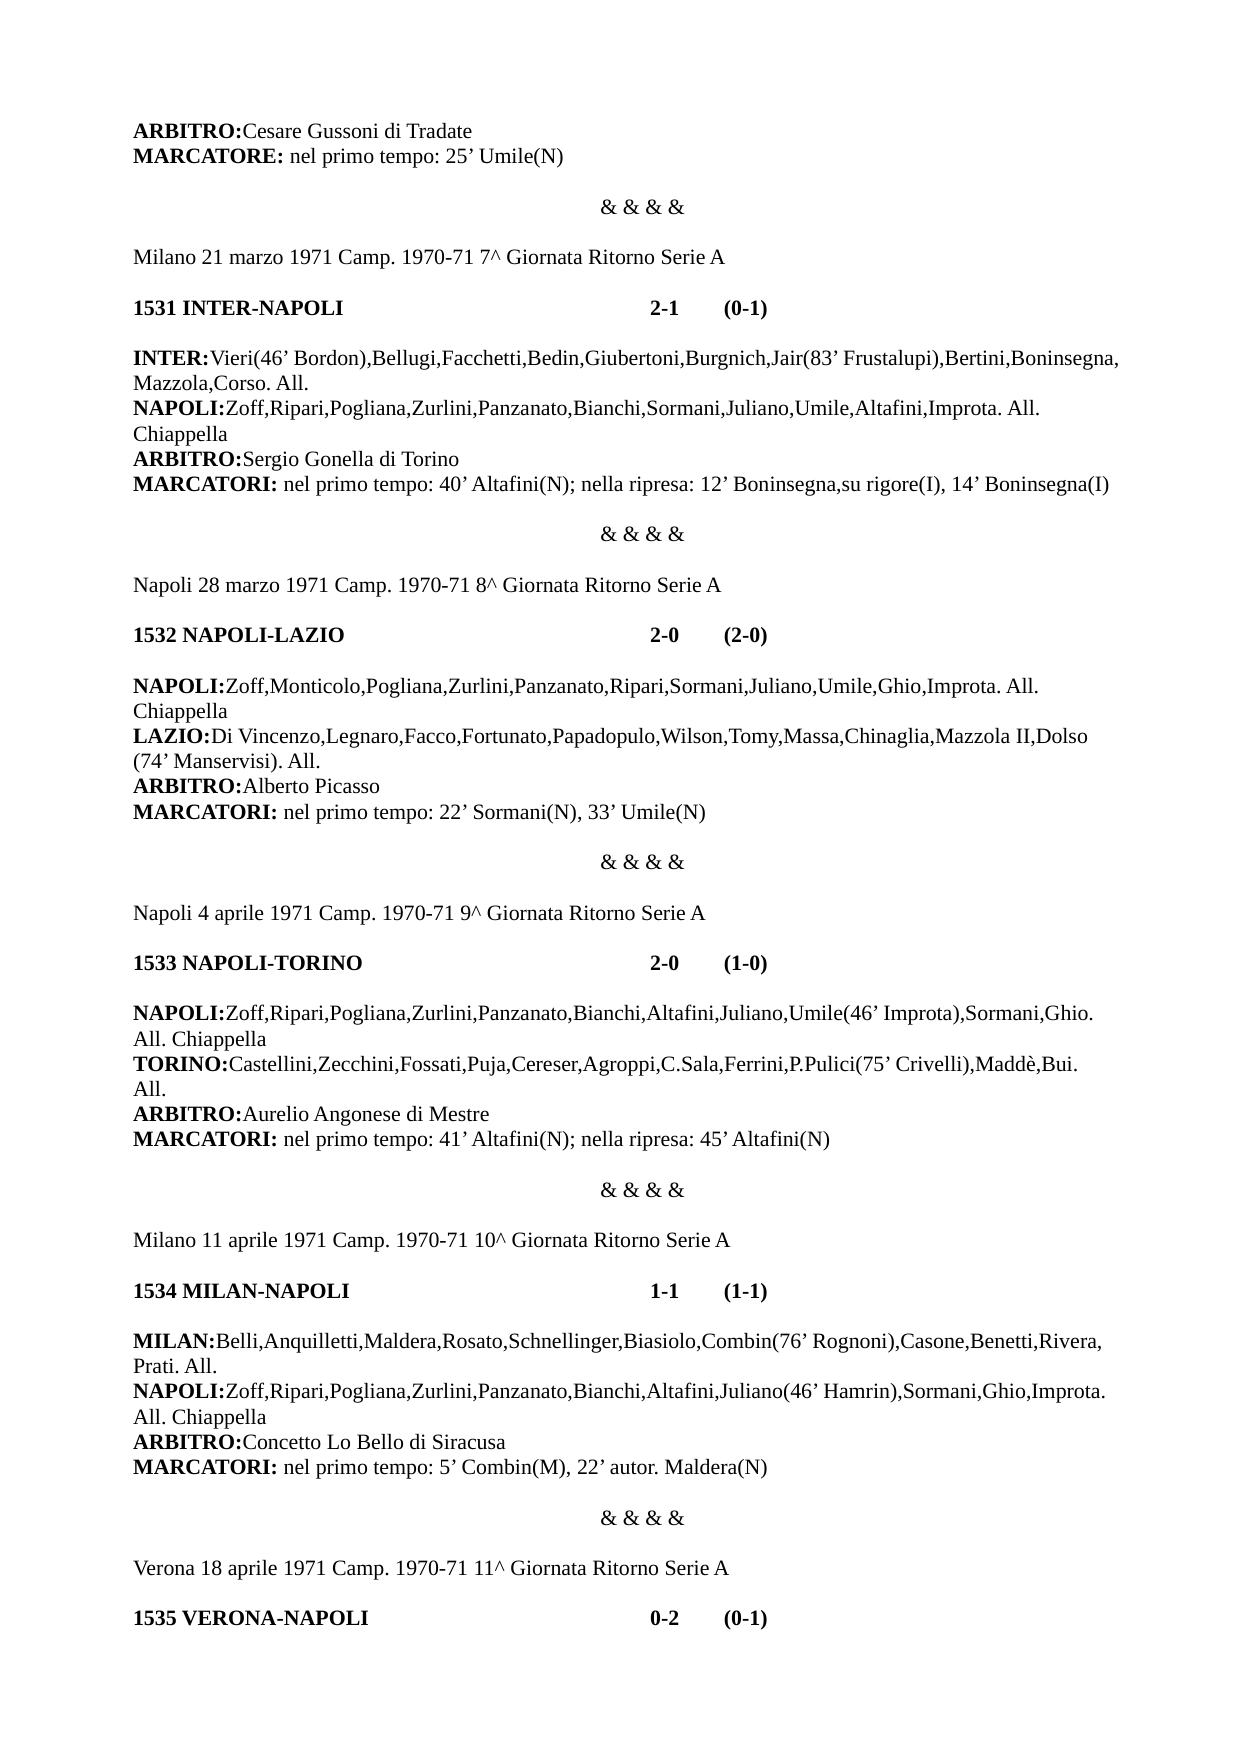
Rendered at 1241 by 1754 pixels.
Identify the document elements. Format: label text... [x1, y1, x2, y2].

text ARBITRO:Cesare Gussoni di Tradate [133, 118, 1152, 143]
text INTER:Vieri(46’ Bordon),Bellugi,Facchetti,Bedin,Giubertoni,Burgnich,Jair(83’ Frustalupi),Bertini,Boninsegna, [133, 345, 1152, 370]
text 1531 INTER-NAPOLI 2-1 (0-1) [133, 294, 1152, 320]
text Napoli 28 marzo 1971 Camp. 1970-71 8^ Giornata Ritorno Serie A [133, 572, 1152, 597]
text MARCATORI: nel primo tempo: 41’ Altafini(N); nella ripresa: 45’ Altafini(N) [133, 1126, 1152, 1152]
text MILAN:Belli,Anquilletti,Maldera,Rosato,Schnellinger,Biasiolo,Combin(76’ Rognoni),Casone,Benetti,Rivera, [133, 1328, 1152, 1353]
text & & & & [133, 849, 1152, 874]
text NAPOLI:Zoff,Ripari,Pogliana,Zurlini,Panzanato,Bianchi,Altafini,Juliano(46’ Hamrin),Sormani,Ghio,Improta. [133, 1378, 1152, 1404]
text Chiappella [133, 698, 1152, 723]
text NAPOLI:Zoff,Ripari,Pogliana,Zurlini,Panzanato,Bianchi,Altafini,Juliano,Umile(46’ Improta),Sormani,Ghio. [133, 1000, 1152, 1026]
text 1534 MILAN-NAPOLI 1-1 (1-1) [133, 1278, 1152, 1303]
text MARCATORI: nel primo tempo: 5’ Combin(M), 22’ autor. Maldera(N) [133, 1454, 1152, 1479]
text 1535 VERONA-NAPOLI 0-2 (0-1) [133, 1605, 1152, 1631]
text ARBITRO:Sergio Gonella di Torino [133, 446, 1152, 471]
text All. Chiappella [133, 1404, 1152, 1429]
text Mazzola,Corso. All. [133, 370, 1152, 395]
text Prati. All. [133, 1353, 1152, 1378]
text (74’ Manservisi). All. [133, 748, 1152, 773]
text 1533 NAPOLI-TORINO 2-0 (1-0) [133, 950, 1152, 975]
text ARBITRO:Aurelio Angonese di Mestre [133, 1101, 1152, 1126]
text ARBITRO:Alberto Picasso [133, 773, 1152, 799]
text Milano 11 aprile 1971 Camp. 1970-71 10^ Giornata Ritorno Serie A [133, 1227, 1152, 1252]
text LAZIO:Di Vincenzo,Legnaro,Facco,Fortunato,Papadopulo,Wilson,Tomy,Massa,Chinaglia,Mazzola II,Dolso [133, 723, 1152, 748]
text Verona 18 aprile 1971 Camp. 1970-71 11^ Giornata Ritorno Serie A [133, 1555, 1152, 1580]
text MARCATORI: nel primo tempo: 40’ Altafini(N); nella ripresa: 12’ Boninsegna,su rigore(I), 14’ Boninsegna(I) [133, 471, 1152, 496]
text & & & & [133, 521, 1152, 547]
text 1532 NAPOLI-LAZIO 2-0 (2-0) [133, 622, 1152, 647]
text NAPOLI:Zoff,Ripari,Pogliana,Zurlini,Panzanato,Bianchi,Sormani,Juliano,Umile,Altafini,Improta. All. [133, 395, 1152, 421]
text MARCATORI: nel primo tempo: 22’ Sormani(N), 33’ Umile(N) [133, 799, 1152, 824]
text NAPOLI:Zoff,Monticolo,Pogliana,Zurlini,Panzanato,Ripari,Sormani,Juliano,Umile,Ghio,Improta. All. [133, 673, 1152, 698]
text & & & & [133, 194, 1152, 219]
text MARCATORE: nel primo tempo: 25’ Umile(N) [133, 143, 1152, 168]
text All. Chiappella [133, 1026, 1152, 1051]
text Chiappella [133, 421, 1152, 446]
text Milano 21 marzo 1971 Camp. 1970-71 7^ Giornata Ritorno Serie A [133, 244, 1152, 269]
text TORINO:Castellini,Zecchini,Fossati,Puja,Cereser,Agroppi,C.Sala,Ferrini,P.Pulici(75’ Crivelli),Maddè,Bui. [133, 1051, 1152, 1076]
text & & & & [133, 1177, 1152, 1202]
text Napoli 4 aprile 1971 Camp. 1970-71 9^ Giornata Ritorno Serie A [133, 899, 1152, 925]
text & & & & [133, 1504, 1152, 1530]
text ARBITRO:Concetto Lo Bello di Siracusa [133, 1429, 1152, 1454]
text All. [133, 1076, 1152, 1101]
